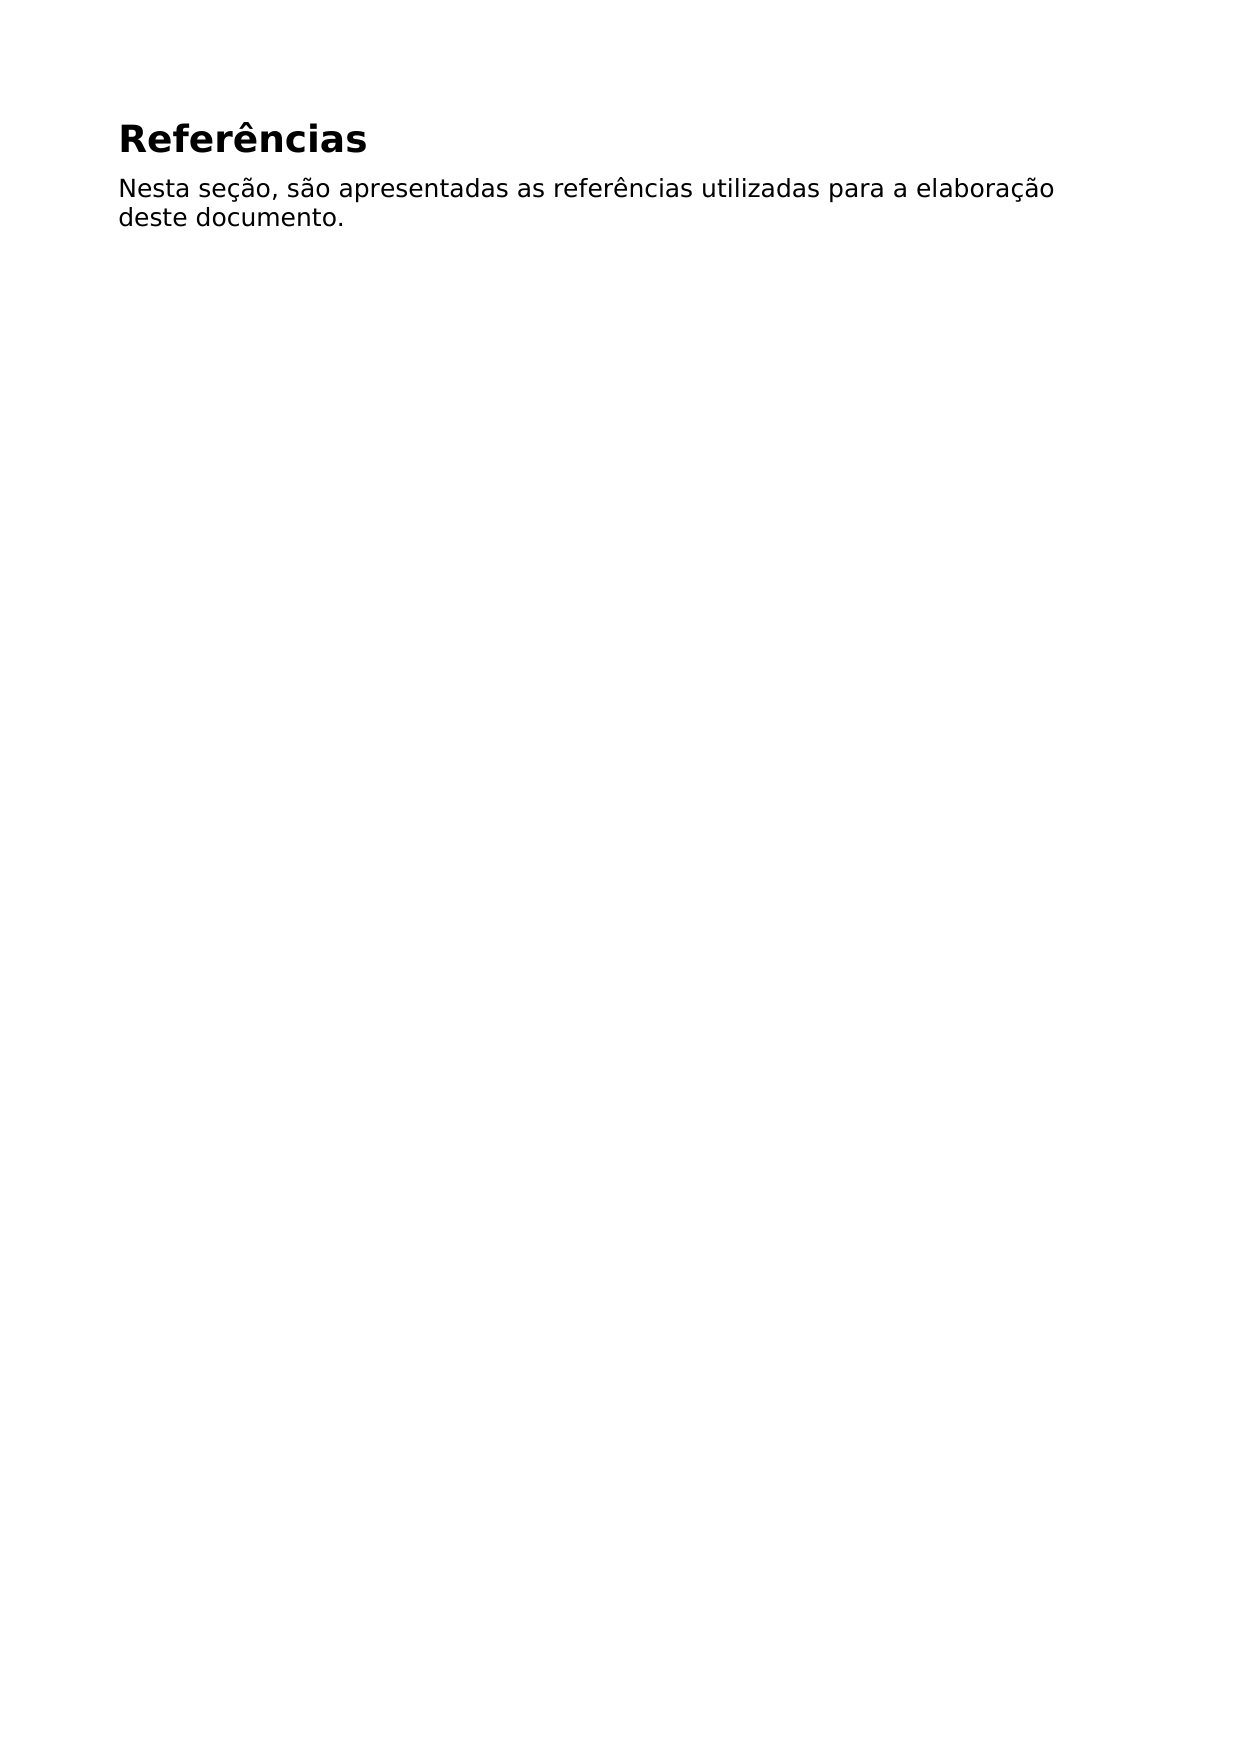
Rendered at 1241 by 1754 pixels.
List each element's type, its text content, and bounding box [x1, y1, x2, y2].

text Nesta seção, são apresentadas as referências utilizadas para a elaboração deste documento. [118, 174, 1122, 233]
subtitle Referências [118, 118, 1122, 162]
